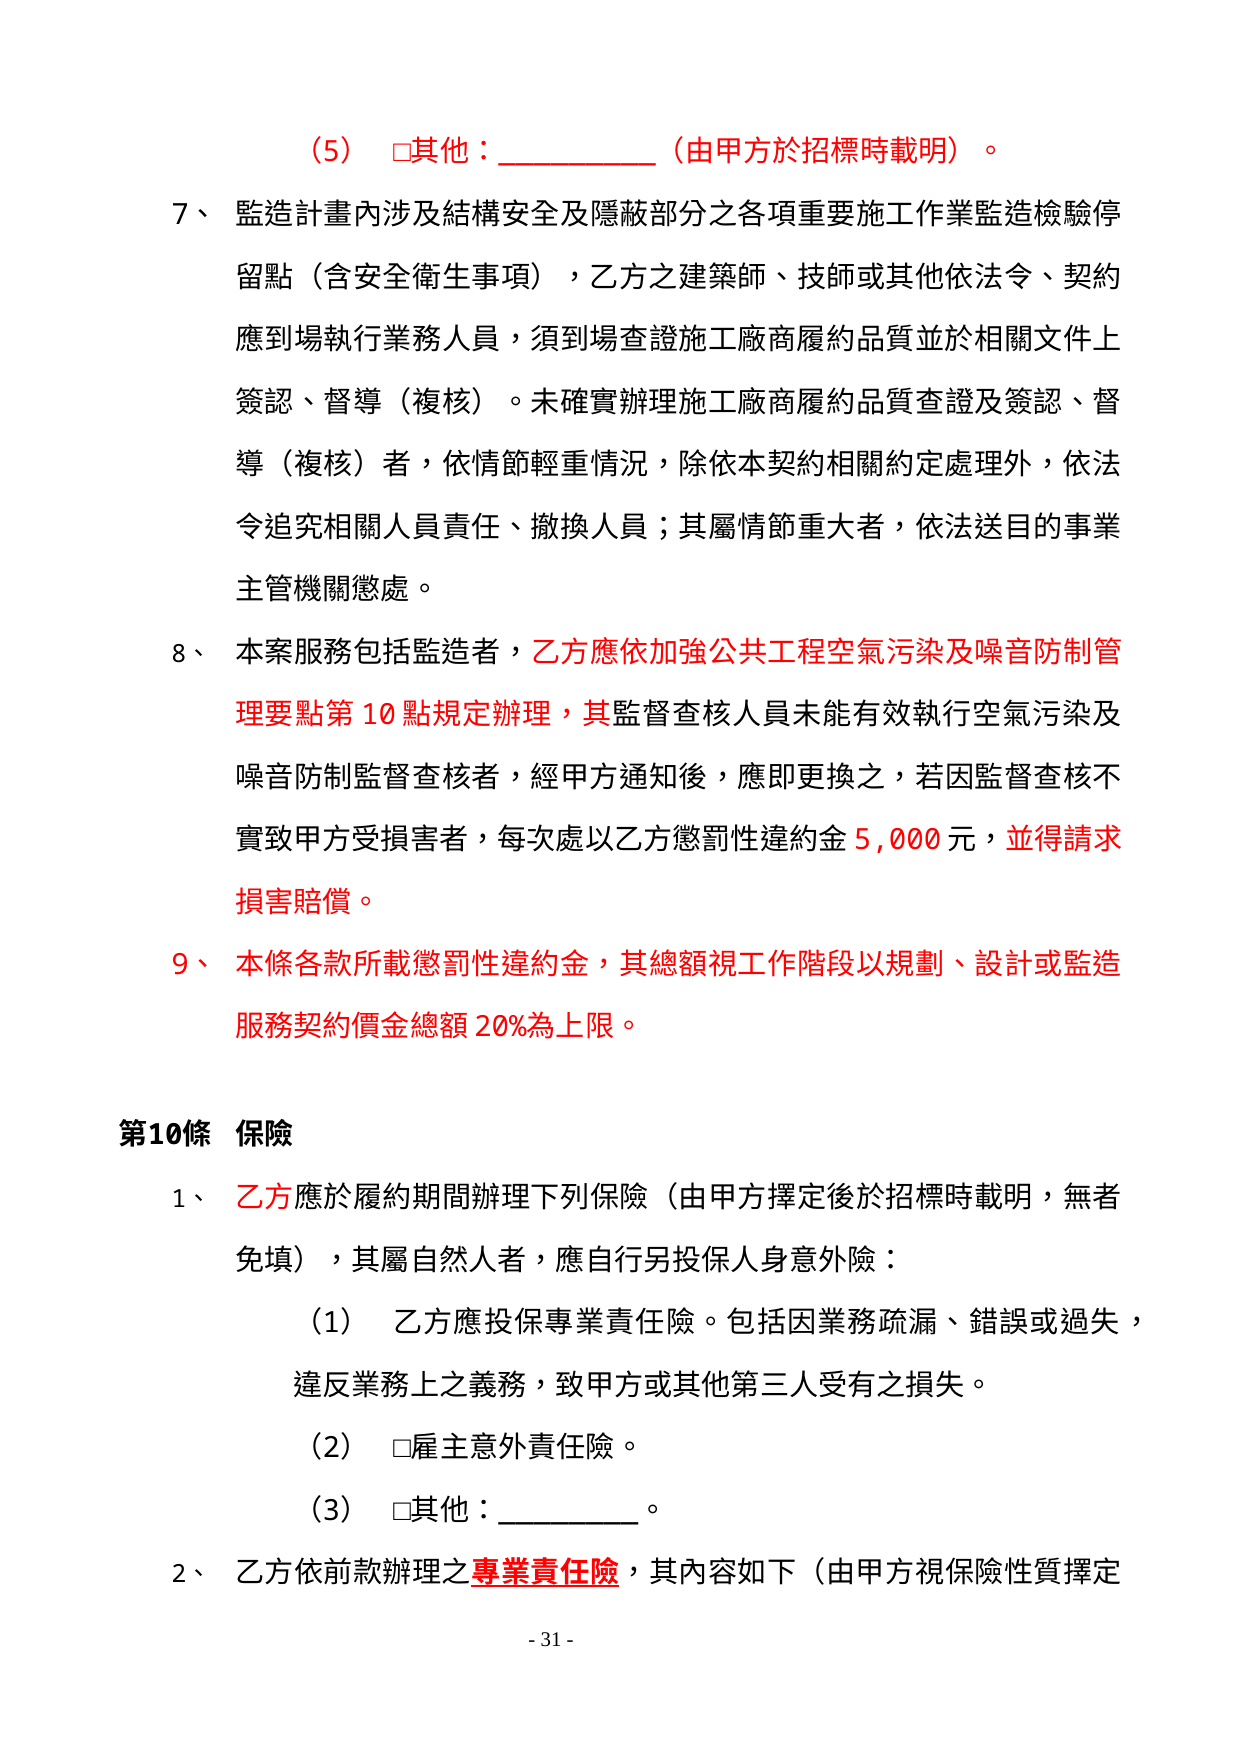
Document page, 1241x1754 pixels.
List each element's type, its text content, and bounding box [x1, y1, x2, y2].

list 監造計畫內涉及結構安全及隱蔽部分之各項重要施工作業監造檢驗停留點（含安全衛生事項），乙方之建築師、技師或其他依法令、契約應到場執行業務人員，須到場查證施工廠商履約品質並於相關文件上簽認、督導（複核）。未確實辦理施工廠商履約品質查證及簽認、督導（複核）者，依情節輕重情況，除依本契約相關約定處理外，依法令追究相關人員責任、撤換人員；其屬情節重大者，依法送目的事業主管機關懲處。 [171, 170, 1122, 608]
list 保險 [118, 1108, 1122, 1153]
list □雇主意外責任險。 [293, 1403, 1122, 1466]
list 乙方應投保專業責任險。包括因業務疏漏、錯誤或過失，違反業務上之義務，致甲方或其他第三人受有之損失。 [293, 1278, 1122, 1403]
list 本條各款所載懲罰性違約金，其總額視工作階段以規劃、設計或監造服務契約價金總額20%為上限。 [171, 920, 1122, 1045]
list □其他：________。 [293, 1466, 1122, 1528]
list 乙方依前款辦理之專業責任險，其內容如下（由甲方視保險性質擇定 [171, 1528, 1122, 1591]
list 乙方應於履約期間辦理下列保險（由甲方擇定後於招標時載明，無者免填），其屬自然人者，應自行另投保人身意外險： [171, 1153, 1122, 1278]
list □其他：_________（由甲方於招標時載明）。 [293, 108, 1122, 170]
list 本案服務包括監造者，乙方應依加強公共工程空氣污染及噪音防制管理要點第10點規定辦理，其監督查核人員未能有效執行空氣污染及噪音防制監督查核者，經甲方通知後，應即更換之，若因監督查核不實致甲方受損害者，每次處以乙方懲罰性違約金5,000元，並得請求損害賠償。 [171, 608, 1122, 920]
